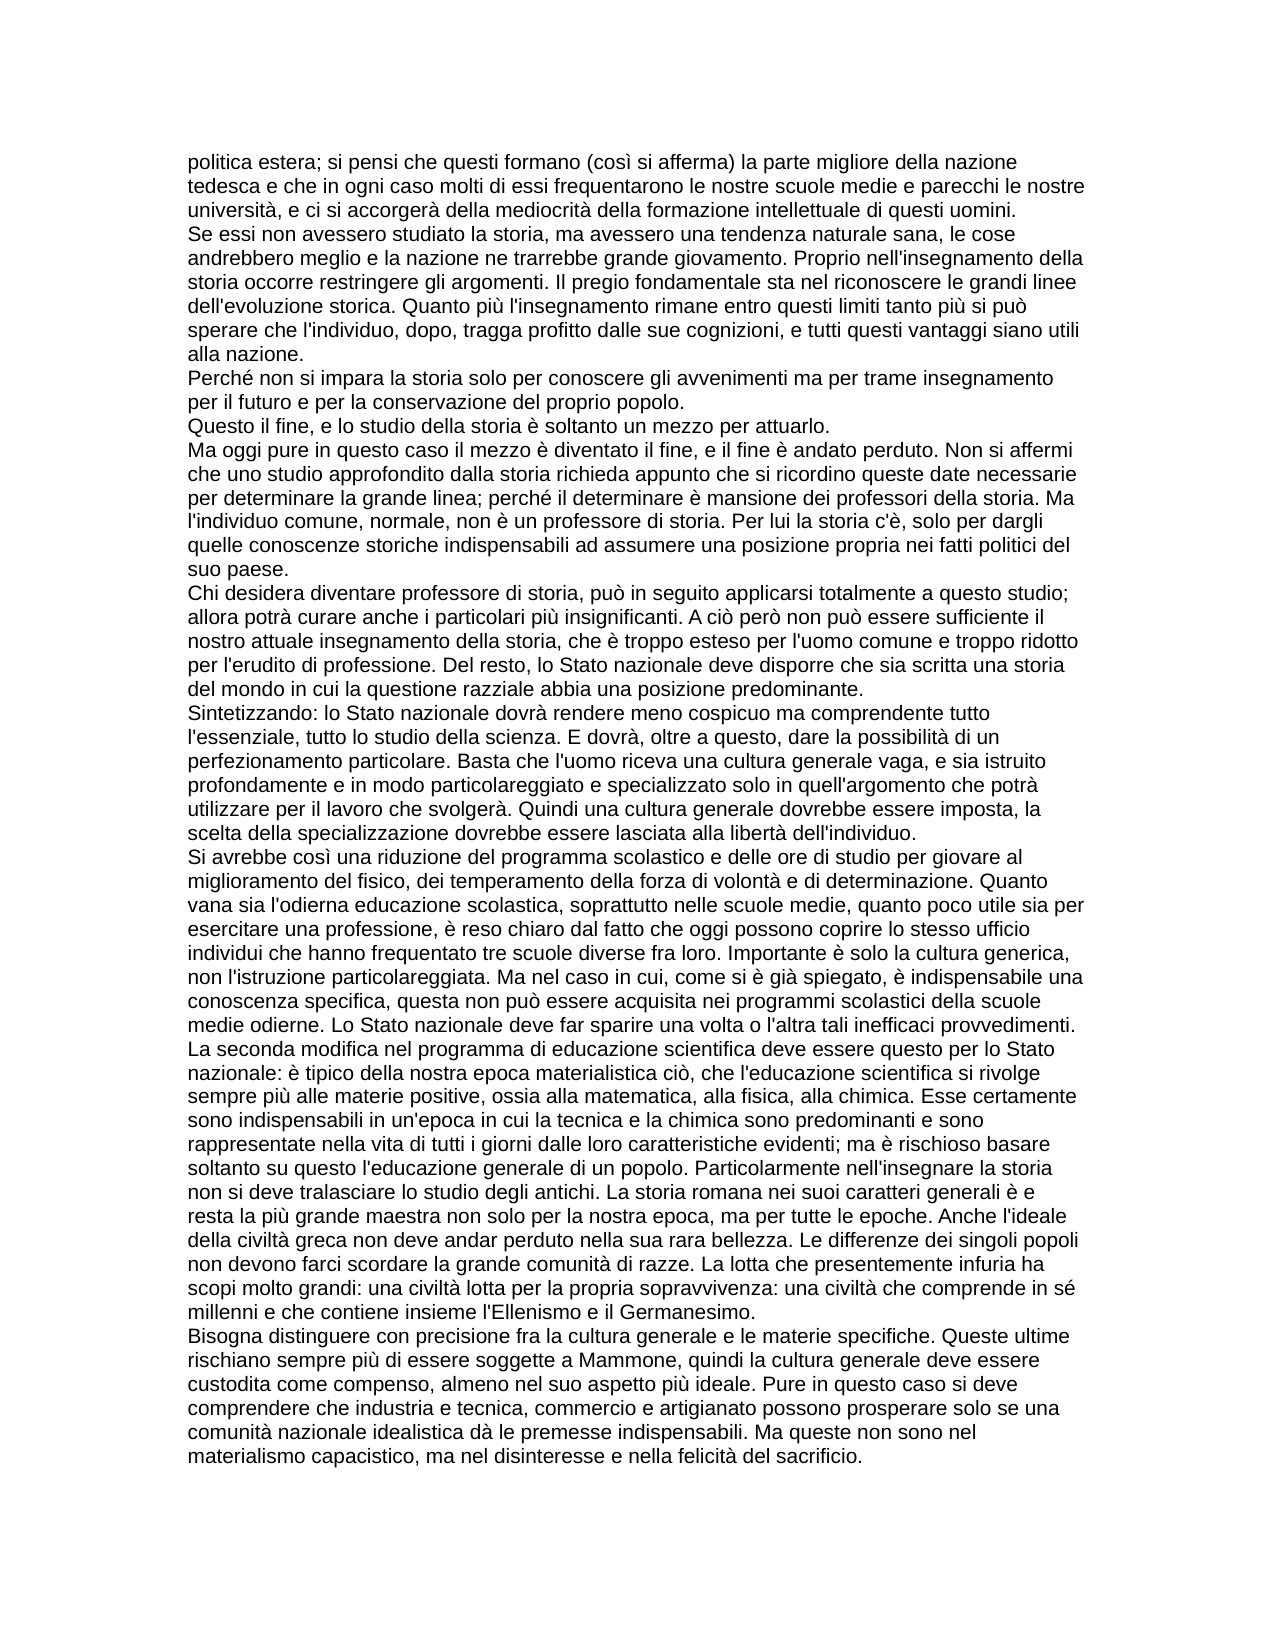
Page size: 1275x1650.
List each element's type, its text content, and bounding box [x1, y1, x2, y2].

text Chi desidera diventare professore di storia, può in seguito applicarsi totalmente a questo studio; allora potrà curare anche i particolari più insignificanti. A ciò però non può essere sufficiente il nostro attuale insegnamento della storia, che è troppo esteso per l'uomo comune e troppo ridotto per l'erudito di professione. Del resto, lo Stato nazionale deve disporre che sia scritta una storia del mondo in cui la questione razziale abbia una posizione predominante. [187, 581, 1087, 701]
text Bisogna distinguere con precisione fra la cultura generale e le materie specifiche. Queste ultime rischiano sempre più di essere soggette a Mammone, quindi la cultura generale deve essere custodita come compenso, almeno nel suo aspetto più ideale. Pure in questo caso si deve comprendere che industria e tecnica, commercio e artigianato possono prosperare solo se una comunità nazionale idealistica dà le premesse indispensabili. Ma queste non sono nel materialismo capacistico, ma nel disinteresse e nella felicità del sacrificio. [187, 1324, 1087, 1468]
text Perché non si impara la storia solo per conoscere gli avvenimenti ma per trame insegnamento per il futuro e per la conservazione del proprio popolo. [187, 366, 1087, 413]
text Ma oggi pure in questo caso il mezzo è diventato il fine, e il fine è andato perduto. Non si affermi che uno studio approfondito dalla storia richieda appunto che si ricordino queste date necessarie per determinare la grande linea; perché il determinare è mansione dei professori della storia. Ma l'individuo comune, normale, non è un professore di storia. Per lui la storia c'è, solo per dargli quelle conoscenze storiche indispensabili ad assumere una posizione propria nei fatti politici del suo paese. [187, 437, 1087, 581]
text La seconda modifica nel programma di educazione scientifica deve essere questo per lo Stato nazionale: è tipico della nostra epoca materialistica ciò, che l'educazione scientifica si rivolge sempre più alle materie positive, ossia alla matematica, alla fisica, alla chimica. Esse certamente sono indispensabili in un'epoca in cui la tecnica e la chimica sono predominanti e sono rappresentate nella vita di tutti i giorni dalle loro caratteristiche evidenti; ma è rischioso basare soltanto su questo l'educazione generale di un popolo. Particolarmente nell'insegnare la storia non si deve tralasciare lo studio degli antichi. La storia romana nei suoi caratteri generali è e resta la più grande maestra non solo per la nostra epoca, ma per tutte le epoche. Anche l'ideale della civiltà greca non deve andar perduto nella sua rara bellezza. Le differenze dei singoli popoli non devono farci scordare la grande comunità di razze. La lotta che presentemente infuria ha scopi molto grandi: una civiltà lotta per la propria sopravvivenza: una civiltà che comprende in sé millenni e che contiene insieme l'Ellenismo e il Germanesimo. [187, 1036, 1087, 1324]
text Se essi non avessero studiato la storia, ma avessero una tendenza naturale sana, le cose andrebbero meglio e la nazione ne trarrebbe grande giovamento. Proprio nell'insegnamento della storia occorre restringere gli argomenti. Il pregio fondamentale sta nel riconoscere le grandi linee dell'evoluzione storica. Quanto più l'insegnamento rimane entro questi limiti tanto più si può sperare che l'individuo, dopo, tragga profitto dalle sue cognizioni, e tutti questi vantaggi siano utili alla nazione. [187, 222, 1087, 366]
text Questo il fine, e lo studio della storia è soltanto un mezzo per attuarlo. [187, 413, 1087, 437]
text Sintetizzando: lo Stato nazionale dovrà rendere meno cospicuo ma comprendente tutto l'essenziale, tutto lo studio della scienza. E dovrà, oltre a questo, dare la possibilità di un perfezionamento particolare. Basta che l'uomo riceva una cultura generale vaga, e sia istruito profondamente e in modo particolareggiato e specializzato solo in quell'argomento che potrà utilizzare per il lavoro che svolgerà. Quindi una cultura generale dovrebbe essere imposta, la scelta della specializzazione dovrebbe essere lasciata alla libertà dell'individuo. [187, 701, 1087, 845]
text Si avrebbe così una riduzione del programma scolastico e delle ore di studio per giovare al miglioramento del fisico, dei temperamento della forza di volontà e di determinazione. Quanto vana sia l'odierna educazione scolastica, soprattutto nelle scuole medie, quanto poco utile sia per esercitare una professione, è reso chiaro dal fatto che oggi possono coprire lo stesso ufficio individui che hanno frequentato tre scuole diverse fra loro. Importante è solo la cultura generica, non l'istruzione particolareggiata. Ma nel caso in cui, come si è già spiegato, è indispensabile una conoscenza specifica, questa non può essere acquisita nei programmi scolastici della scuole medie odierne. Lo Stato nazionale deve far sparire una volta o l'altra tali inefficaci provvedimenti. [187, 845, 1087, 1036]
text politica estera; si pensi che questi formano (così si afferma) la parte migliore della nazione tedesca e che in ogni caso molti di essi frequentarono le nostre scuole medie e parecchi le nostre università, e ci si accorgerà della mediocrità della formazione intellettuale di questi uomini. [187, 150, 1087, 222]
